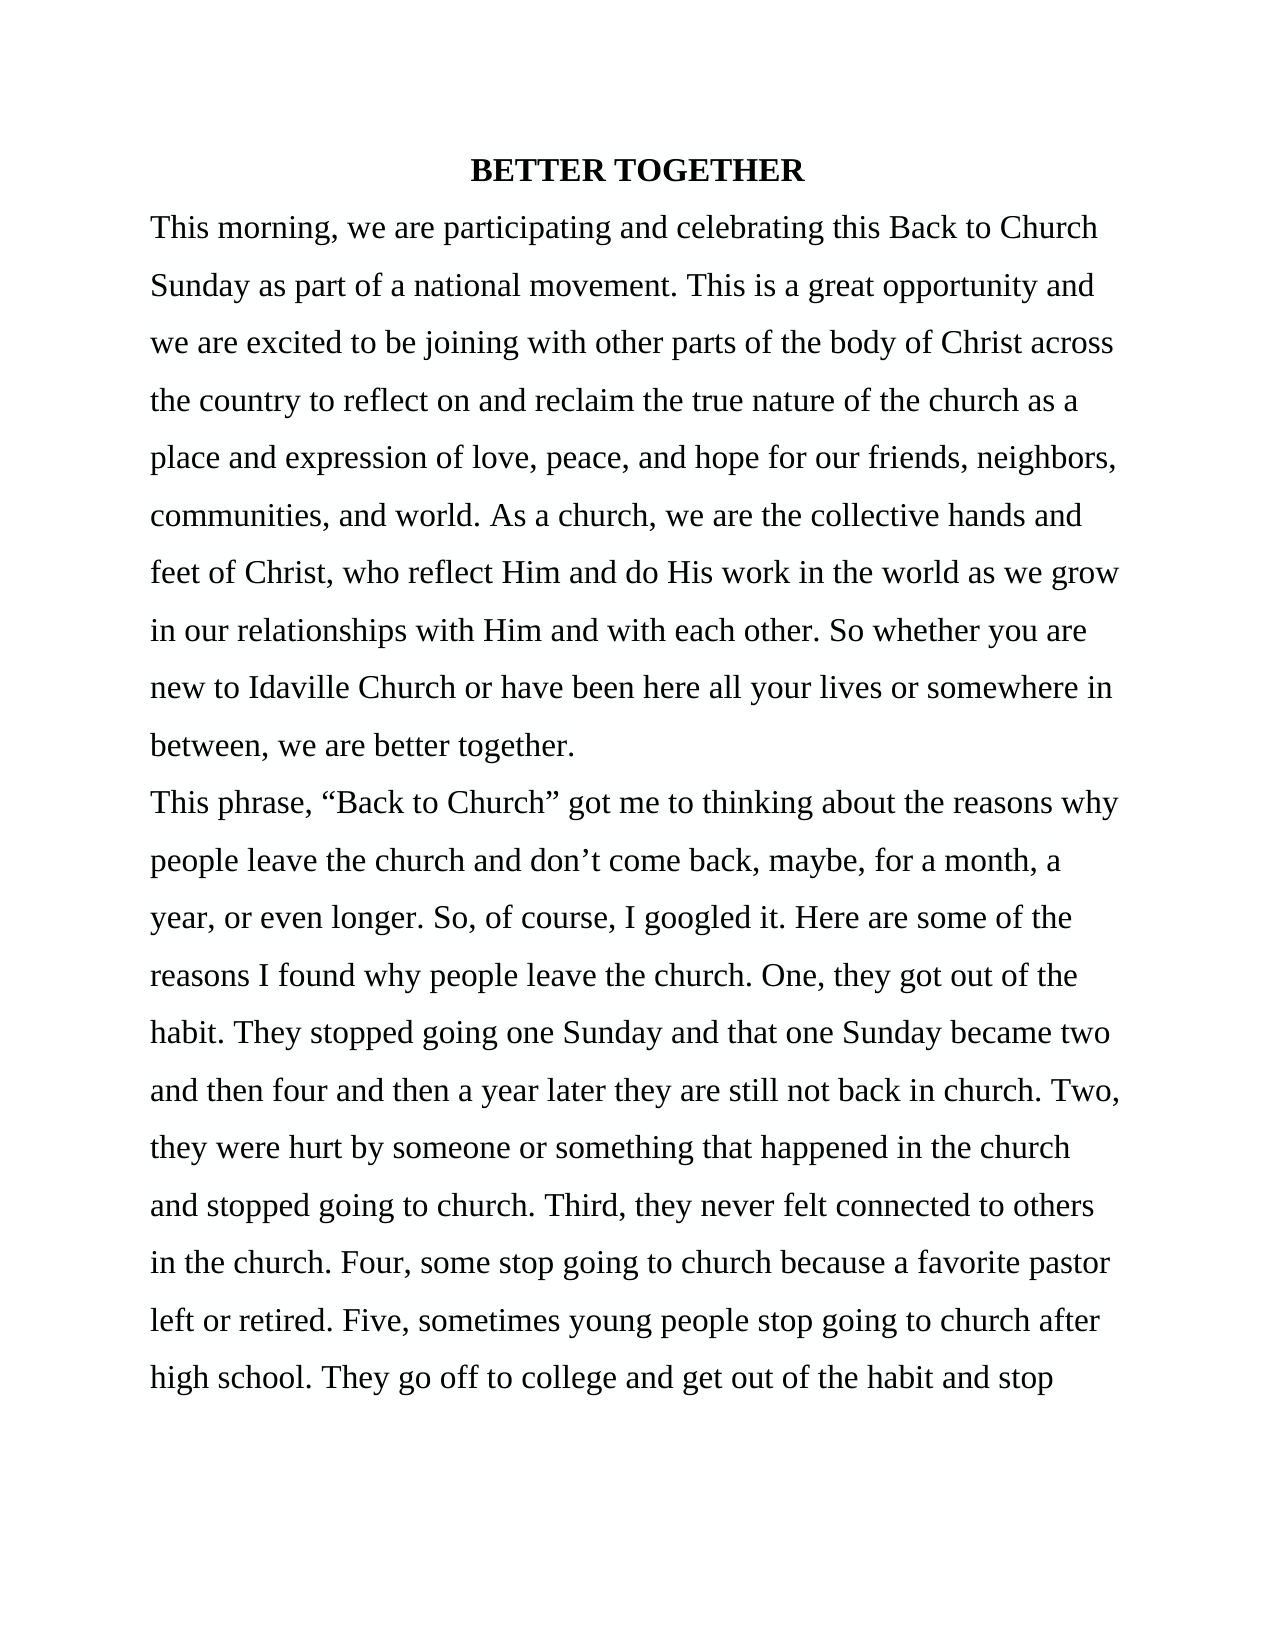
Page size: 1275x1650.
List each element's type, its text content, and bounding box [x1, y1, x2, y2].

text This phrase, “Back to Church” got me to thinking about the reasons why people leave the church and don’t come back, maybe, for a month, a year, or even longer. So, of course, I googled it. Here are some of the reasons I found why people leave the church. One, they got out of the habit. They stopped going one Sunday and that one Sunday became two and then four and then a year later they are still not back in church. Two, they were hurt by someone or something that happened in the church and stopped going to church. Third, they never felt connected to others in the church. Four, some stop going to church because a favorite pastor left or retired. Five, sometimes young people stop going to church after high school. They go off to college and get out of the habit and stop [150, 782, 1125, 1396]
text This morning, we are participating and celebrating this Back to Church Sunday as part of a national movement. This is a great opportunity and we are excited to be joining with other parts of the body of Christ across the country to reflect on and reclaim the true nature of the church as a place and expression of love, peace, and hope for our friends, neighbors, communities, and world. As a church, we are the collective hands and feet of Christ, who reflect Him and do His work in the world as we grow in our relationships with Him and with each other. So whether you are new to Idaville Church or have been here all your lives or somewhere in between, we are better together. [150, 207, 1125, 763]
text BETTER TOGETHER [150, 150, 1125, 188]
